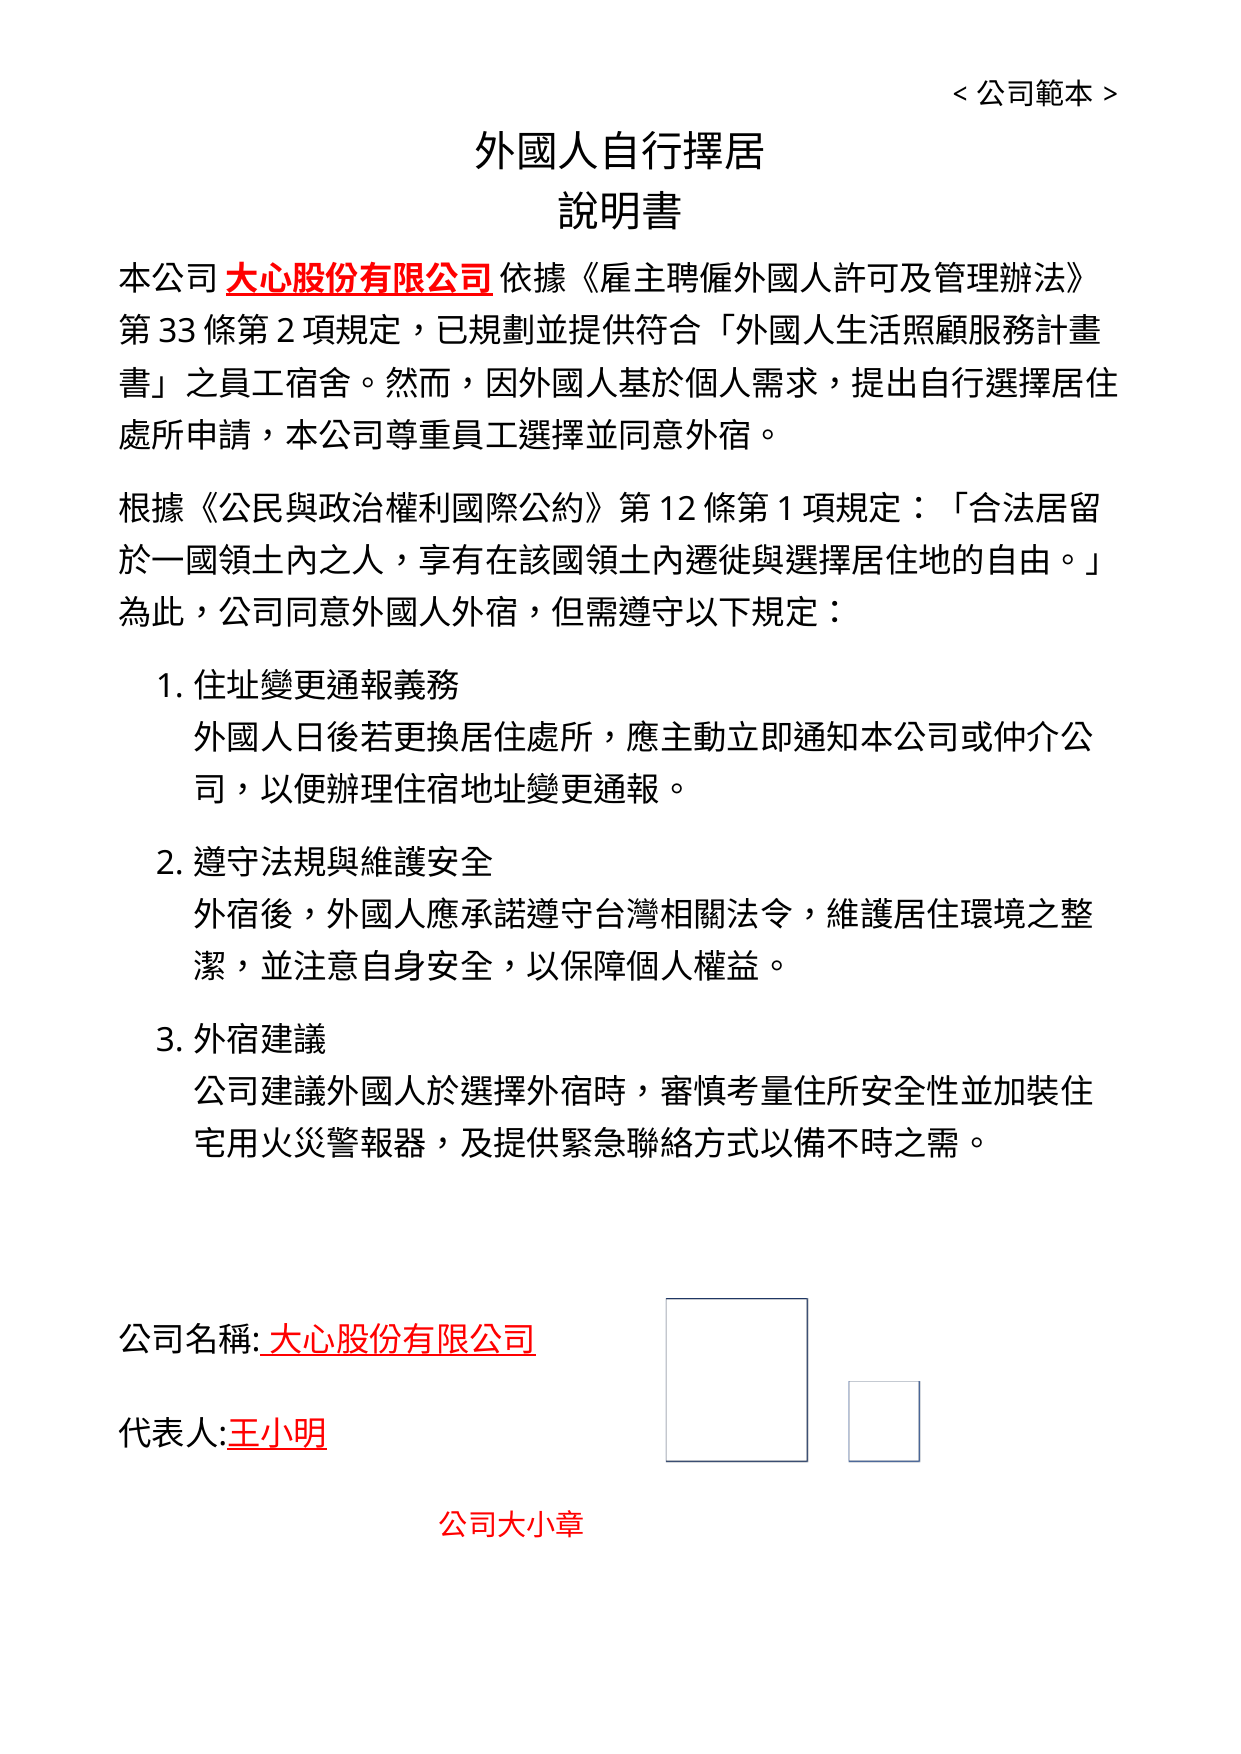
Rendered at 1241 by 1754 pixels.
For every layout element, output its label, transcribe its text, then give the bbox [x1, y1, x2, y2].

text 根據《公民與政治權利國際公約》第12條第1項規定：「合法居留於一國領土內之人，享有在該國領土內遷徙與選擇居住地的自由。」為此，公司同意外國人外宿，但需遵守以下規定： [118, 478, 1122, 634]
text [810, 1406, 848, 1455]
text 本公司 大心股份有限公司 依據《雇主聘僱外國人許可及管理辦法》第33條第2項規定，已規劃並提供符合「外國人生活照顧服務計畫書」之員工宿舍。然而，因外國人基於個人需求，提出自行選擇居住處所申請，本公司尊重員工選擇並同意外宿。 [118, 249, 1122, 457]
text 公司名稱: 大心股份有限公司 [118, 1312, 665, 1361]
picture [848, 1381, 922, 1464]
text [922, 1406, 1122, 1455]
list 外宿建議 公司建議外國人於選擇外宿時，審慎考量住所安全性並加裝住宅用火災警報器，及提供緊急聯絡方式以備不時之需。 [156, 1009, 1122, 1166]
list 住址變更通報義務 外國人日後若更換居住處所，應主動立即通知本公司或仲介公司，以便辦理住宿地址變更通報。 [156, 655, 1122, 812]
picture [665, 1298, 810, 1464]
text 代表人:王小明 [118, 1406, 665, 1455]
text 公司大小章 [118, 1500, 1122, 1546]
text [810, 1312, 1122, 1361]
list 遵守法規與維護安全 外宿後，外國人應承諾遵守台灣相關法令，維護居住環境之整潔，並注意自身安全，以保障個人權益。 [156, 832, 1122, 989]
text 外國人自行擇居 [118, 118, 1122, 178]
text 說明書 [118, 178, 1122, 239]
